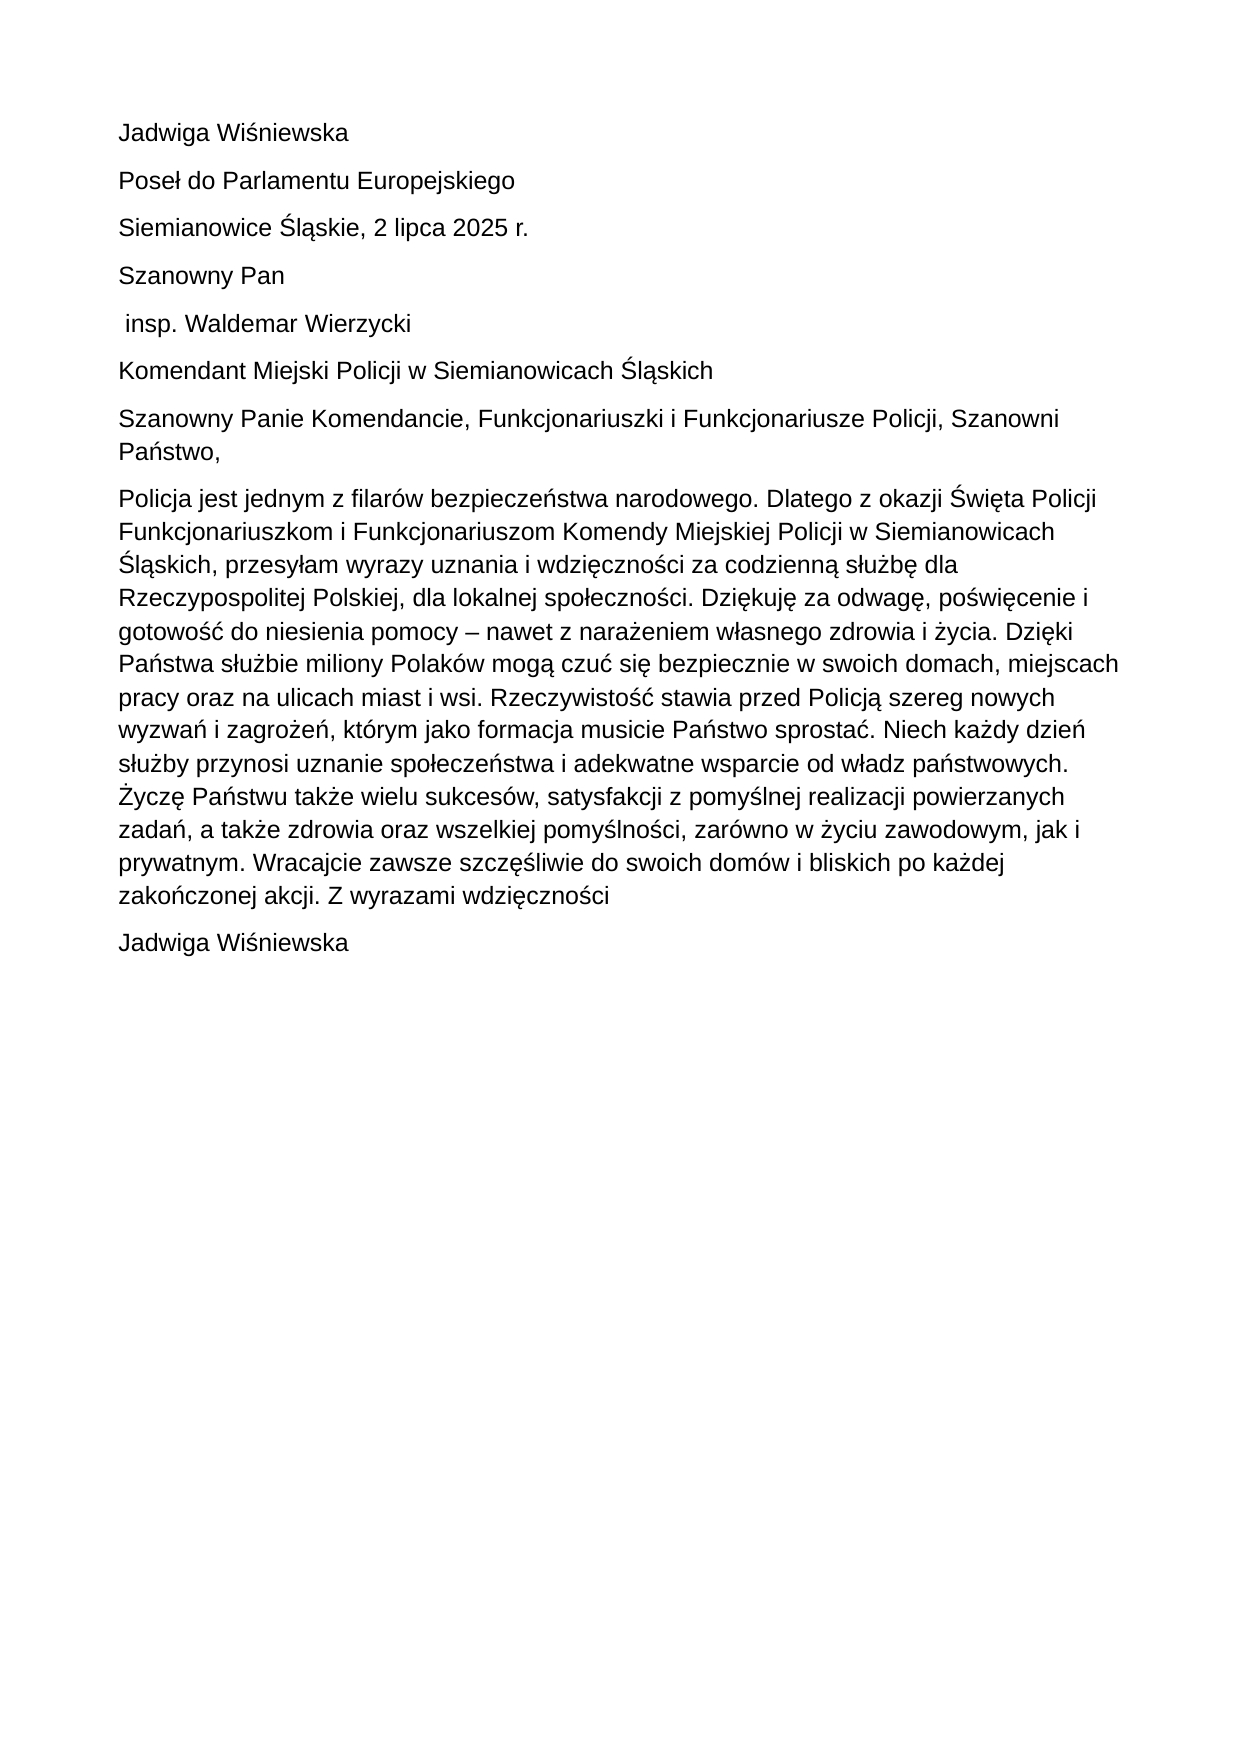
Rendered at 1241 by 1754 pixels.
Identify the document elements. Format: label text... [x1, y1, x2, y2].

text Szanowny Pan [118, 261, 1122, 290]
text Policja jest jednym z filarów bezpieczeństwa narodowego. Dlatego z okazji Święta Policji Funkcjonariuszkom i Funkcjonariuszom Komendy Miejskiej Policji w Siemianowicach Śląskich, przesyłam wyrazy uznania i wdzięczności za codzienną służbę dla Rzeczypospolitej Polskiej, dla lokalnej społeczności. Dziękuję za odwagę, poświęcenie i gotowość do niesienia pomocy – nawet z narażeniem własnego zdrowia i życia. Dzięki Państwa służbie miliony Polaków mogą czuć się bezpiecznie w swoich domach, miejscach pracy oraz na ulicach miast i wsi. Rzeczywistość stawia przed Policją szereg nowych wyzwań i zagrożeń, którym jako formacja musicie Państwo sprostać. Niech każdy dzień służby przynosi uznanie społeczeństwa i adekwatne wsparcie od władz państwowych. Życzę Państwu także wielu sukcesów, satysfakcji z pomyślnej realizacji powierzanych zadań, a także zdrowia oraz wszelkiej pomyślności, zarówno w życiu zawodowym, jak i prywatnym. Wracajcie zawsze szczęśliwie do swoich domów i bliskich po każdej zakończonej akcji. Z wyrazami wdzięczności [118, 484, 1122, 909]
text Jadwiga Wiśniewska [118, 118, 1122, 147]
text Komendant Miejski Policji w Siemianowicach Śląskich [118, 356, 1122, 385]
text insp. Waldemar Wierzycki [118, 308, 1122, 337]
text Szanowny Panie Komendancie, Funkcjonariuszki i Funkcjonariusze Policji, Szanowni Państwo, [118, 404, 1122, 466]
text Poseł do Parlamentu Europejskiego [118, 166, 1122, 194]
text Siemianowice Śląskie, 2 lipca 2025 r. [118, 213, 1122, 242]
text Jadwiga Wiśniewska [118, 928, 1122, 957]
